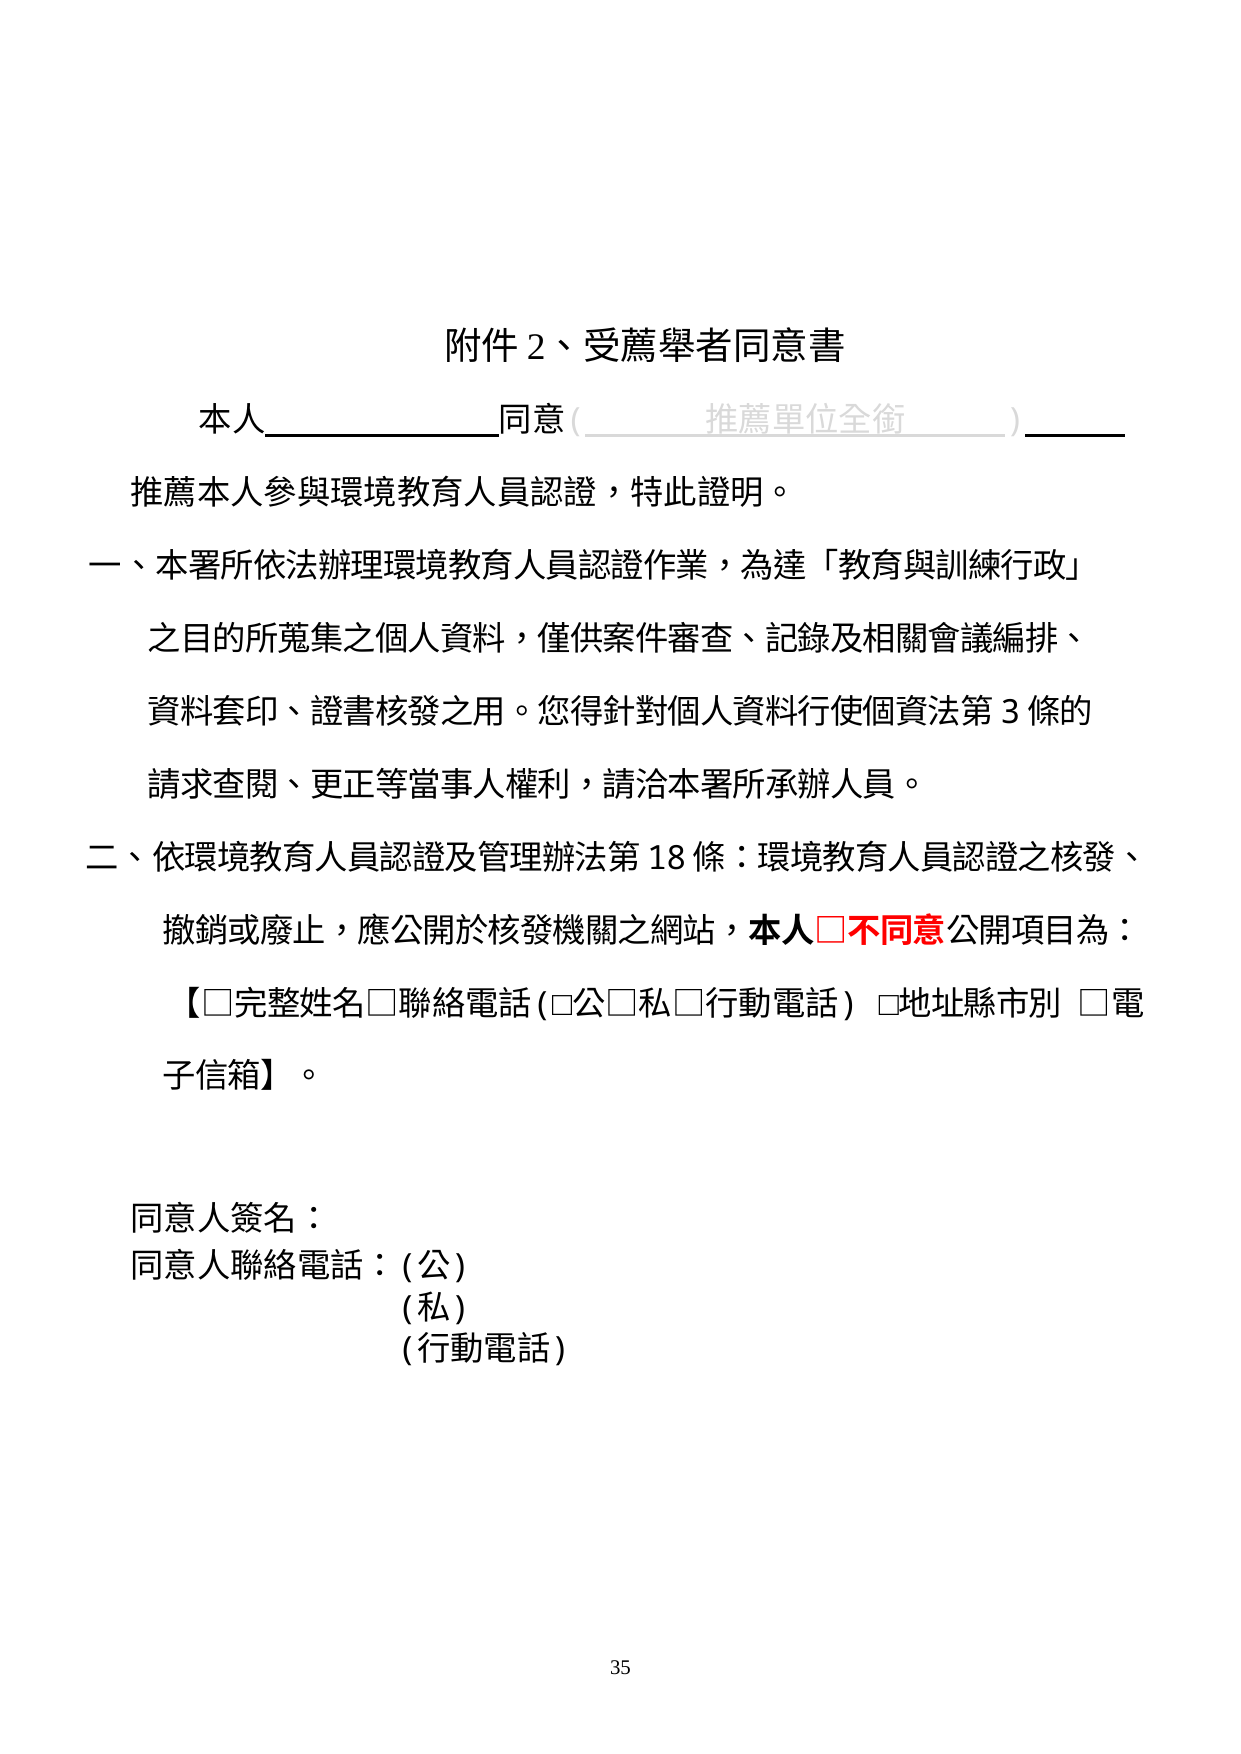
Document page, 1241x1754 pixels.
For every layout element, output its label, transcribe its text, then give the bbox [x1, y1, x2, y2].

text 【□完整姓名□聯絡電話(□公□私□行動電話) □地址縣市別 □電子信箱】。 [148, 957, 1164, 1102]
text (行動電話) [130, 1327, 1166, 1369]
text 二、依環境教育人員認證及管理辦法第18條：環境教育人員認證之核發、撤銷或廢止，應公開於核發機關之網站，本人□不同意公開項目為： [85, 811, 1160, 957]
text 附件2、受薦舉者同意書 [74, 302, 1216, 373]
text 同意人聯絡電話：(公) [130, 1244, 1166, 1286]
text (私) [130, 1286, 1166, 1327]
text 本人 同意( 推薦單位全銜 ) 推薦本人參與環境教育人員認證，特此證明。 [130, 373, 1143, 519]
text 同意人簽名： [130, 1173, 1166, 1244]
text 一、本署所依法辦理環境教育人員認證作業，為達「教育與訓練行政」之目的所蒐集之個人資料，僅供案件審查、記錄及相關會議編排、資料套印、證書核發之用。您得針對個人資料行使個資法第3條的 請求查閱、更正等當事人權利，請洽本署所承辦人員。 [89, 519, 1122, 811]
